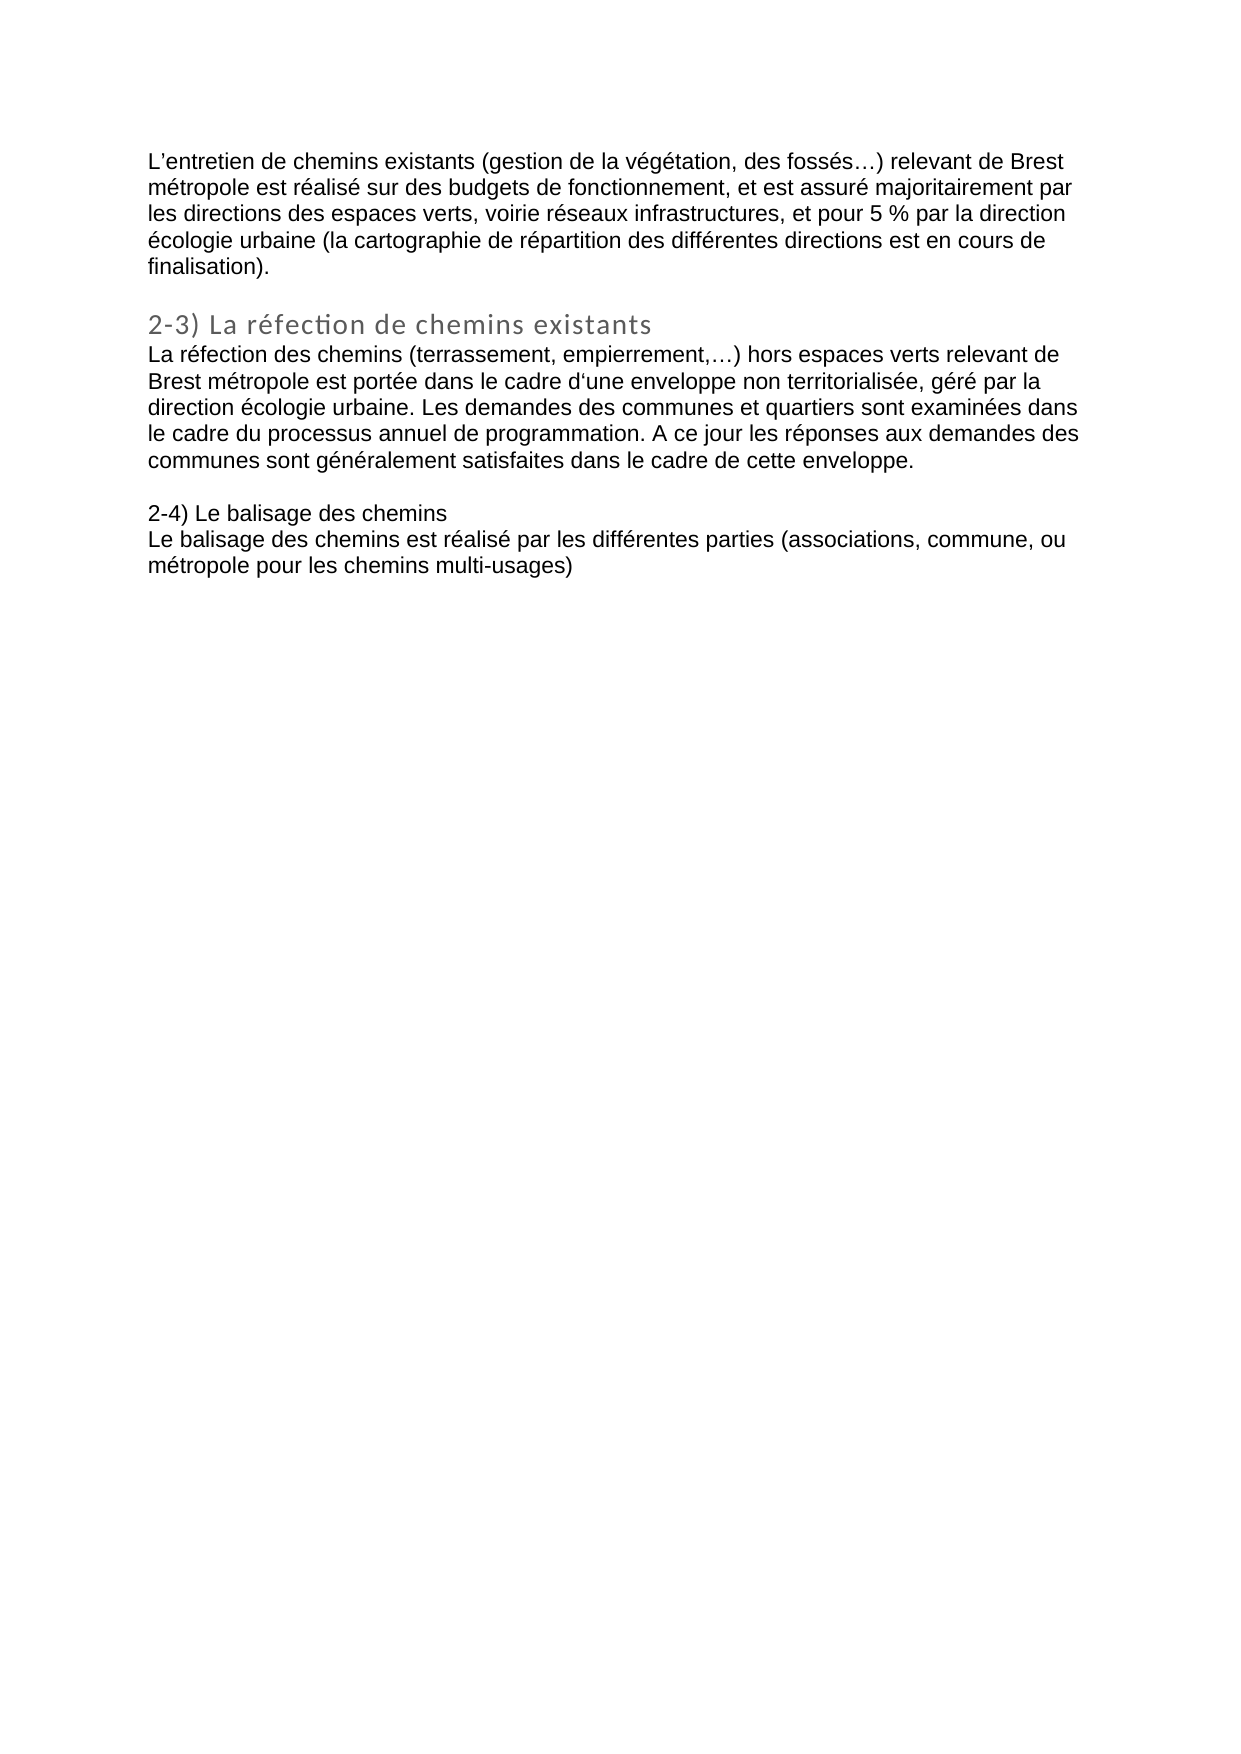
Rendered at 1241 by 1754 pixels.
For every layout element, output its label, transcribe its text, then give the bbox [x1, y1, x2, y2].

text L’entretien de chemins existants (gestion de la végétation, des fossés…) relevant de Brest métropole est réalisé sur des budgets de fonctionnement, et est assuré majoritairement par les directions des espaces verts, voirie réseaux infrastructures, et pour 5 % par la direction écologie urbaine (la cartographie de répartition des différentes directions est en cours de finalisation). [148, 148, 1093, 279]
text 2-3) La réfection de chemins existants [148, 306, 1093, 341]
text Le balisage des chemins est réalisé par les différentes parties (associations, commune, ou métropole pour les chemins multi-usages) [148, 526, 1093, 578]
text La réfection des chemins (terrassement, empierrement,…) hors espaces verts relevant de Brest métropole est portée dans le cadre d‘une enveloppe non territorialisée, géré par la direction écologie urbaine. Les demandes des communes et quartiers sont examinées dans le cadre du processus annuel de programmation. A ce jour les réponses aux demandes des communes sont généralement satisfaites dans le cadre de cette enveloppe. [148, 341, 1093, 473]
text 2-4) Le balisage des chemins [148, 499, 1093, 526]
